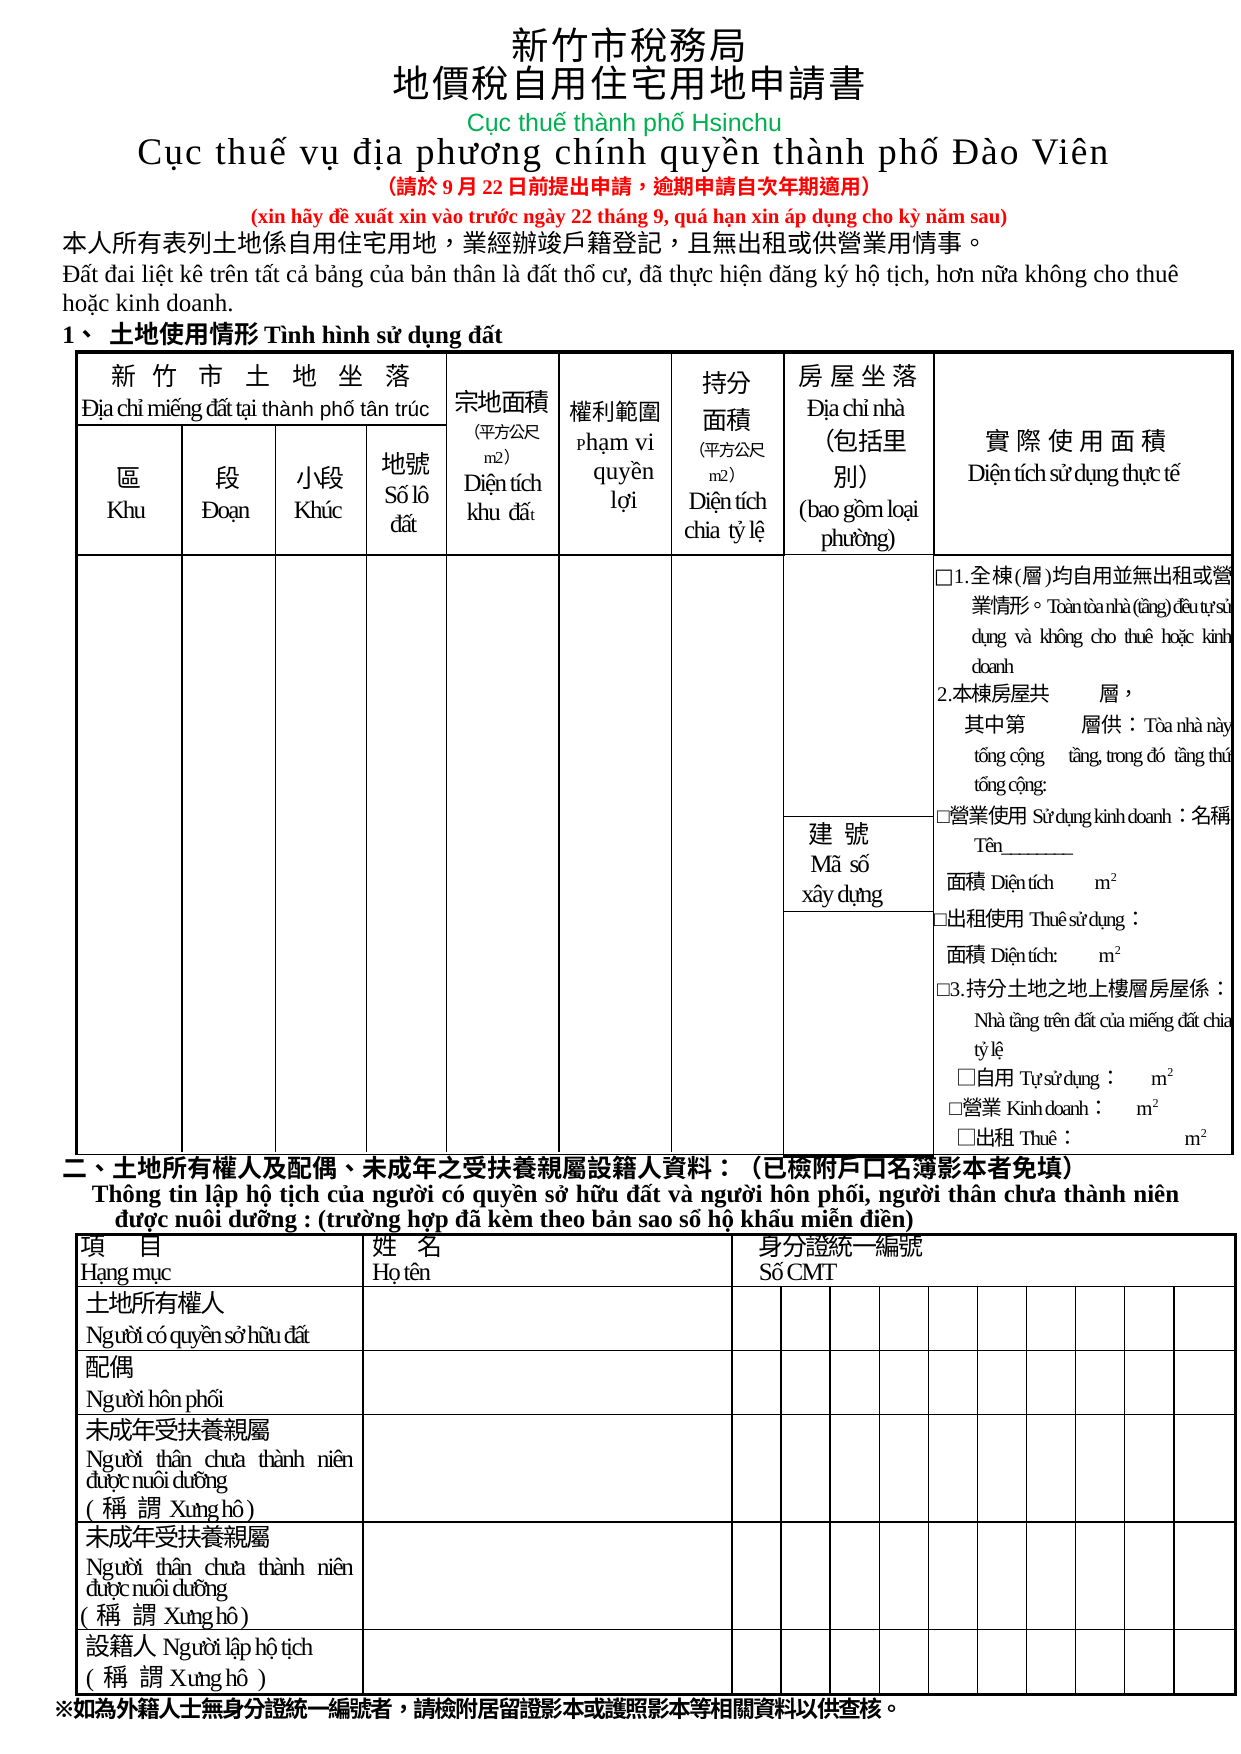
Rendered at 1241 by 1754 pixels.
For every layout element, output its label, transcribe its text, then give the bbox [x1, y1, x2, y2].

table_cell [1175, 1523, 1234, 1628]
table_cell 地號 Số lô đất [367, 426, 446, 554]
table_cell [784, 912, 933, 1154]
table_cell [978, 1287, 1026, 1350]
text Cục thuế thành phố Hsinchu [77, 104, 1181, 138]
text ※如為外籍人士無身分證統一編號者，請檢附居留證影本或護照影本等相關資料以供查核。 [54, 1696, 1215, 1723]
table_header 身分證統一編號 Số CMT [733, 1236, 1234, 1286]
table_header 實 際 使 用 面 積 Diện tích sử dụng thực tế [935, 354, 1231, 554]
table_header 房 屋 坐 落 Địa chỉ nhà （包括里別） (bao gồm loại phường) [785, 354, 933, 554]
table_cell [831, 1415, 879, 1521]
table_cell [182, 556, 276, 1154]
table_cell [880, 1523, 928, 1628]
table_cell [929, 1287, 977, 1350]
text Đất đai liệt kê trên tất cả bảng của bản thân là đất thổ cư, đã thực hiện đăng ký hộ tịch, hơn nữa không cho thuê hoặc kinh doanh. [62, 259, 1181, 317]
table_cell [559, 556, 671, 1154]
table_cell 配偶 Người hôn phối [78, 1351, 362, 1414]
table_cell [784, 555, 933, 816]
table_cell [978, 1523, 1026, 1628]
table_cell [1076, 1630, 1124, 1693]
table_header 持分 面積 （平方公尺m2） Diện tích chia tỷ lệ [672, 354, 783, 554]
table_cell [367, 556, 446, 1154]
table_cell [782, 1287, 829, 1350]
table_cell 未成年受扶養親屬 Người thân chưa thành niên được nuôi dưỡng ( 稱 謂 Xưng hô ) [78, 1415, 362, 1521]
table_cell [1125, 1523, 1173, 1628]
table_cell [446, 556, 559, 1154]
table_cell 設籍人Người lập hộ tịch ( 稱 謂Xưng hô ) [78, 1630, 362, 1693]
table_cell [1076, 1523, 1124, 1628]
table_cell 區 Khu [78, 426, 181, 554]
table_cell 建 號 Mã số xây dựng [784, 817, 933, 911]
table_cell [1027, 1523, 1075, 1628]
table_cell 土地所有權人 Người có quyền sở hữu đất [78, 1287, 362, 1350]
table_cell [733, 1630, 780, 1693]
table_cell [1175, 1630, 1234, 1693]
table_cell [364, 1287, 731, 1350]
table_cell [1125, 1287, 1173, 1350]
table_cell [733, 1415, 780, 1521]
table_cell [880, 1287, 928, 1350]
table_cell [1125, 1415, 1173, 1521]
table_header 權利範圍 Phạm vi quyền lợi [560, 354, 671, 554]
table_cell [831, 1523, 879, 1628]
table_cell [1175, 1351, 1234, 1414]
table_cell [733, 1351, 780, 1414]
table_cell [78, 556, 182, 1154]
table_cell [782, 1630, 829, 1693]
table_cell 小段 Khúc [276, 426, 366, 554]
table_header 項 目 Hạng mục [78, 1236, 362, 1286]
table_cell □1.全棟(層)均自用並無出租或營業情形。Toàn tòa nhà (tầng) đều tự sử dụng và không cho thuê hoặc kinh doanh 2.本棟房屋共 層， 其中第 層供：Tòa nhà này tổng cộng tầng, trong đó tầng thứ tổng cộng: □營業使用Sử dụng kinh doanh：名稱Tên________ 面積Diện tích m2 □出租使用Thuê sử dụng： 面積Diện tích: m2 □3.持分土地之地上樓層房屋係：Nhà tầng trên đất của miếng đất chia tỷ lệ □自用Tự sử dụng： m2 □營業Kinh doanh： m2 □出租Thuê： m2 [934, 556, 1231, 1154]
table_cell [364, 1415, 731, 1521]
table_cell [978, 1415, 1026, 1521]
table_cell [671, 556, 783, 1154]
table_cell [1175, 1287, 1234, 1350]
table_cell [1175, 1415, 1234, 1521]
table_cell [929, 1630, 977, 1693]
text Cục thuế vụ địa phương chính quyền thành phố Đào Viên [77, 138, 1181, 171]
table_cell [364, 1351, 731, 1414]
text Thông tin lập hộ tịch của người có quyền sở hữu đất và người hôn phối, người thân chưa thành niên được nuôi dưỡng : (trường hợp đã kèm theo bản sao sổ hộ khẩu miễn điền) [62, 1182, 1181, 1232]
table_cell [1125, 1351, 1173, 1414]
text 地價稅自用住宅用地申請書 [77, 67, 1181, 104]
table_header 姓 名 Họ tên [364, 1236, 731, 1286]
text (xin hãy đề xuất xin vào trước ngày 22 tháng 9, quá hạn xin áp dụng cho kỳ năm sau) [77, 200, 1181, 229]
table_cell [1125, 1630, 1173, 1693]
table_cell [1076, 1351, 1124, 1414]
table_cell [978, 1351, 1026, 1414]
table_cell [978, 1630, 1026, 1693]
table_cell [364, 1523, 731, 1628]
table_cell [733, 1287, 780, 1350]
table_cell [1027, 1630, 1075, 1693]
table_cell [880, 1415, 928, 1521]
list 土地使用情形Tình hình sử dụng đất [62, 317, 1181, 350]
table_cell [276, 556, 367, 1154]
table_header 新 竹 市 土 地 坐 落 Địa chỉ miếng đất tại thành phố tân trúc [78, 354, 446, 424]
table_cell [733, 1523, 780, 1628]
table_cell [831, 1630, 879, 1693]
table_cell [880, 1351, 928, 1414]
table_cell [1027, 1415, 1075, 1521]
table_cell [929, 1523, 977, 1628]
table_cell [1027, 1351, 1075, 1414]
table_cell 段 Đoạn [183, 426, 275, 554]
table_cell [831, 1351, 879, 1414]
table_cell [1027, 1287, 1075, 1350]
table_header 宗地面積 （平方公尺m2） Diện tích khu đất [447, 354, 558, 554]
table_cell [782, 1523, 829, 1628]
table_cell [929, 1351, 977, 1414]
table_cell [880, 1630, 928, 1693]
table_cell [929, 1415, 977, 1521]
table_cell [364, 1630, 731, 1693]
table_cell [1076, 1415, 1124, 1521]
table_cell [782, 1351, 829, 1414]
table_cell [831, 1287, 879, 1350]
text （請於9月22日前提出申請，逾期申請自次年期適用） [77, 171, 1181, 200]
table_cell 未成年受扶養親屬 Người thân chưa thành niên được nuôi dưỡng ( 稱 謂 Xưng hô ) [78, 1523, 362, 1628]
table_cell [782, 1415, 829, 1521]
text 新竹市稅務局 [77, 29, 1181, 67]
text 二、土地所有權人及配偶、未成年之受扶養親屬設籍人資料：（已檢附戶口名簿影本者免填） [62, 1157, 1181, 1182]
text 本人所有表列土地係自用住宅用地，業經辦竣戶籍登記，且無出租或供營業用情事。 [62, 229, 1181, 259]
table_cell [1076, 1287, 1124, 1350]
